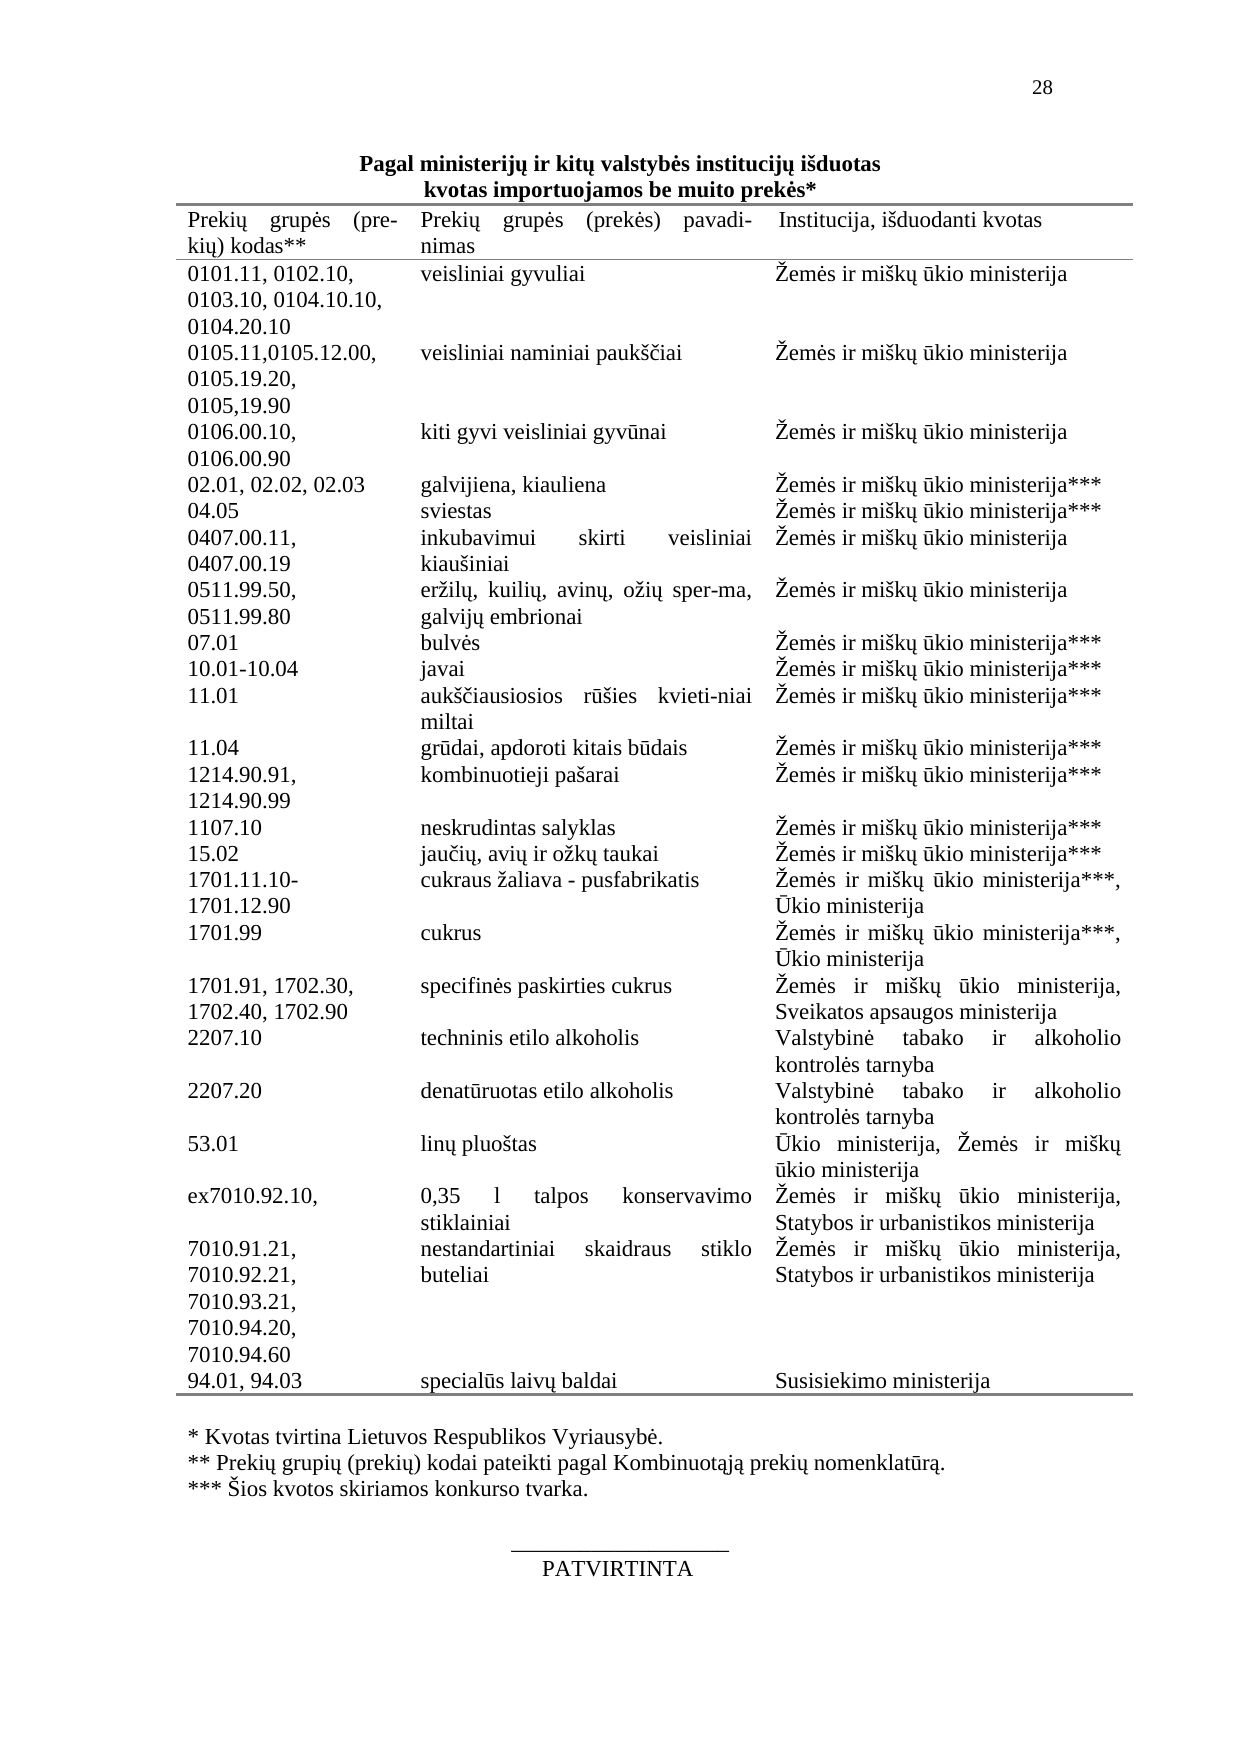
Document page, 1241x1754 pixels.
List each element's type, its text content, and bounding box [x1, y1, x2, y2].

table_cell Žemės ir miškų ūkio ministerija [764, 418, 1132, 471]
subtitle Pagal ministerijų ir kitų valstybės institucijų išduotas [187, 150, 1053, 176]
table_cell 0511.99.50, 0511.99.80 [176, 576, 409, 629]
table_cell Žemės ir miškų ūkio ministerija*** [764, 761, 1132, 813]
table_cell kombinuotieji pašarai [409, 761, 763, 813]
table_cell 04.05 [176, 497, 409, 524]
text kvotas importuojamos be muito prekės* [187, 176, 1053, 203]
table_cell 53.01 [176, 1130, 409, 1182]
table_cell Žemės ir miškų ūkio ministerija*** [764, 471, 1132, 497]
table_cell 1214.90.91, 1214.90.99 [176, 761, 409, 813]
table_cell 0105.11,0105.12.00, 0105.19.20, 0105,19.90 [176, 339, 409, 418]
table_cell 94.01, 94.03 [176, 1367, 409, 1393]
table_cell 1701.11.10- 1701.12.90 [176, 866, 409, 919]
table_cell 1107.10 [176, 814, 409, 840]
table_cell Žemės ir miškų ūkio ministerija, Statybos ir urbanistikos ministerija [764, 1235, 1132, 1367]
table_cell 2207.10 [176, 1024, 409, 1077]
table_cell specialūs laivų baldai [409, 1367, 763, 1393]
table_cell linų pluoštas [409, 1130, 763, 1182]
table_cell 11.04 [176, 735, 409, 761]
table_header Prekių grupės (pre-kių) kodas** [176, 206, 409, 258]
table_cell Žemės ir miškų ūkio ministerija*** [764, 655, 1132, 682]
table_cell aukščiausiosios rūšies kvieti-niai miltai [409, 682, 763, 734]
table_cell 2207.20 [176, 1077, 409, 1130]
table_cell Susisiekimo ministerija [764, 1367, 1132, 1393]
table_cell inkubavimui skirti veisliniai kiaušiniai [409, 524, 763, 576]
table_cell bulvės [409, 629, 763, 655]
table_cell 1701.91, 1702.30, 1702.40, 1702.90 [176, 972, 409, 1024]
table_cell techninis etilo alkoholis [409, 1024, 763, 1077]
table_cell nestandartiniai skaidraus stiklo buteliai [409, 1235, 763, 1367]
table_cell eržilų, kuilių, avinų, ožių sper-ma, galvijų embrionai [409, 576, 763, 629]
text * Kvotas tvirtina Lietuvos Respublikos Vyriausybė. [187, 1423, 1053, 1449]
table_cell Žemės ir miškų ūkio ministerija*** [764, 682, 1132, 734]
table_cell Valstybinė tabako ir alkoholio kontrolės tarnyba [764, 1077, 1132, 1130]
text *** Šios kvotos skiriamos konkurso tvarka. [187, 1476, 1053, 1502]
table_cell Žemės ir miškų ūkio ministerija*** [764, 735, 1132, 761]
table_header Institucija, išduodanti kvotas [764, 206, 1132, 258]
table_cell Žemės ir miškų ūkio ministerija***, Ūkio ministerija [764, 919, 1132, 972]
table_cell Žemės ir miškų ūkio ministerija*** [764, 629, 1132, 655]
text ** Prekių grupių (prekių) kodai pateikti pagal Kombinuotąją prekių nomenklatūrą. [187, 1449, 1053, 1476]
table_cell Žemės ir miškų ūkio ministerija [764, 524, 1132, 576]
table_cell Valstybinė tabako ir alkoholio kontrolės tarnyba [764, 1024, 1132, 1077]
table_cell Žemės ir miškų ūkio ministerija [764, 339, 1132, 418]
table_cell grūdai, apdoroti kitais būdais [409, 735, 763, 761]
table_cell 7010.91.21, 7010.92.21, 7010.93.21, 7010.94.20, 7010.94.60 [176, 1235, 409, 1367]
table_cell 0106.00.10, 0106.00.90 [176, 418, 409, 471]
table_cell Žemės ir miškų ūkio ministerija, Statybos ir urbanistikos ministerija [764, 1183, 1132, 1235]
table_cell cukrus [409, 919, 763, 972]
text ___________________ [187, 1528, 1053, 1554]
table_cell kiti gyvi veisliniai gyvūnai [409, 418, 763, 471]
table_cell cukraus žaliava - pusfabrikatis [409, 866, 763, 919]
table_cell neskrudintas salyklas [409, 814, 763, 840]
table_cell veisliniai naminiai paukščiai [409, 339, 763, 418]
table_cell javai [409, 655, 763, 682]
table_cell denatūruotas etilo alkoholis [409, 1077, 763, 1130]
table_cell galvijiena, kiauliena [409, 471, 763, 497]
table_cell 02.01, 02.02, 02.03 [176, 471, 409, 497]
subtitle PATVIRTINTA [542, 1554, 1053, 1581]
table_cell Žemės ir miškų ūkio ministerija [764, 576, 1132, 629]
table_cell 11.01 [176, 682, 409, 734]
table_cell Žemės ir miškų ūkio ministerija*** [764, 814, 1132, 840]
table_cell 0407.00.11, 0407.00.19 [176, 524, 409, 576]
table_cell 0,35 l talpos konservavimo stiklainiai [409, 1183, 763, 1235]
table_cell Žemės ir miškų ūkio ministerija [764, 260, 1132, 339]
table_cell 07.01 [176, 629, 409, 655]
table_cell 10.01-10.04 [176, 655, 409, 682]
table_cell veisliniai gyvuliai [409, 260, 763, 339]
table_cell 0101.11, 0102.10, 0103.10, 0104.10.10, 0104.20.10 [176, 260, 409, 339]
table_cell specifinės paskirties cukrus [409, 972, 763, 1024]
table_cell jaučių, avių ir ožkų taukai [409, 840, 763, 866]
table_cell sviestas [409, 497, 763, 524]
table_cell 15.02 [176, 840, 409, 866]
table_cell Žemės ir miškų ūkio ministerija, Sveikatos apsaugos ministerija [764, 972, 1132, 1024]
table_header Prekių grupės (prekės) pavadi-nimas [409, 206, 763, 258]
table_cell Žemės ir miškų ūkio ministerija*** [764, 497, 1132, 524]
table_cell 1701.99 [176, 919, 409, 972]
table_cell Ūkio ministerija, Žemės ir miškų ūkio ministerija [764, 1130, 1132, 1182]
table_cell Žemės ir miškų ūkio ministerija***, Ūkio ministerija [764, 866, 1132, 919]
table_cell Žemės ir miškų ūkio ministerija*** [764, 840, 1132, 866]
table_cell ex7010.92.10, [176, 1183, 409, 1235]
